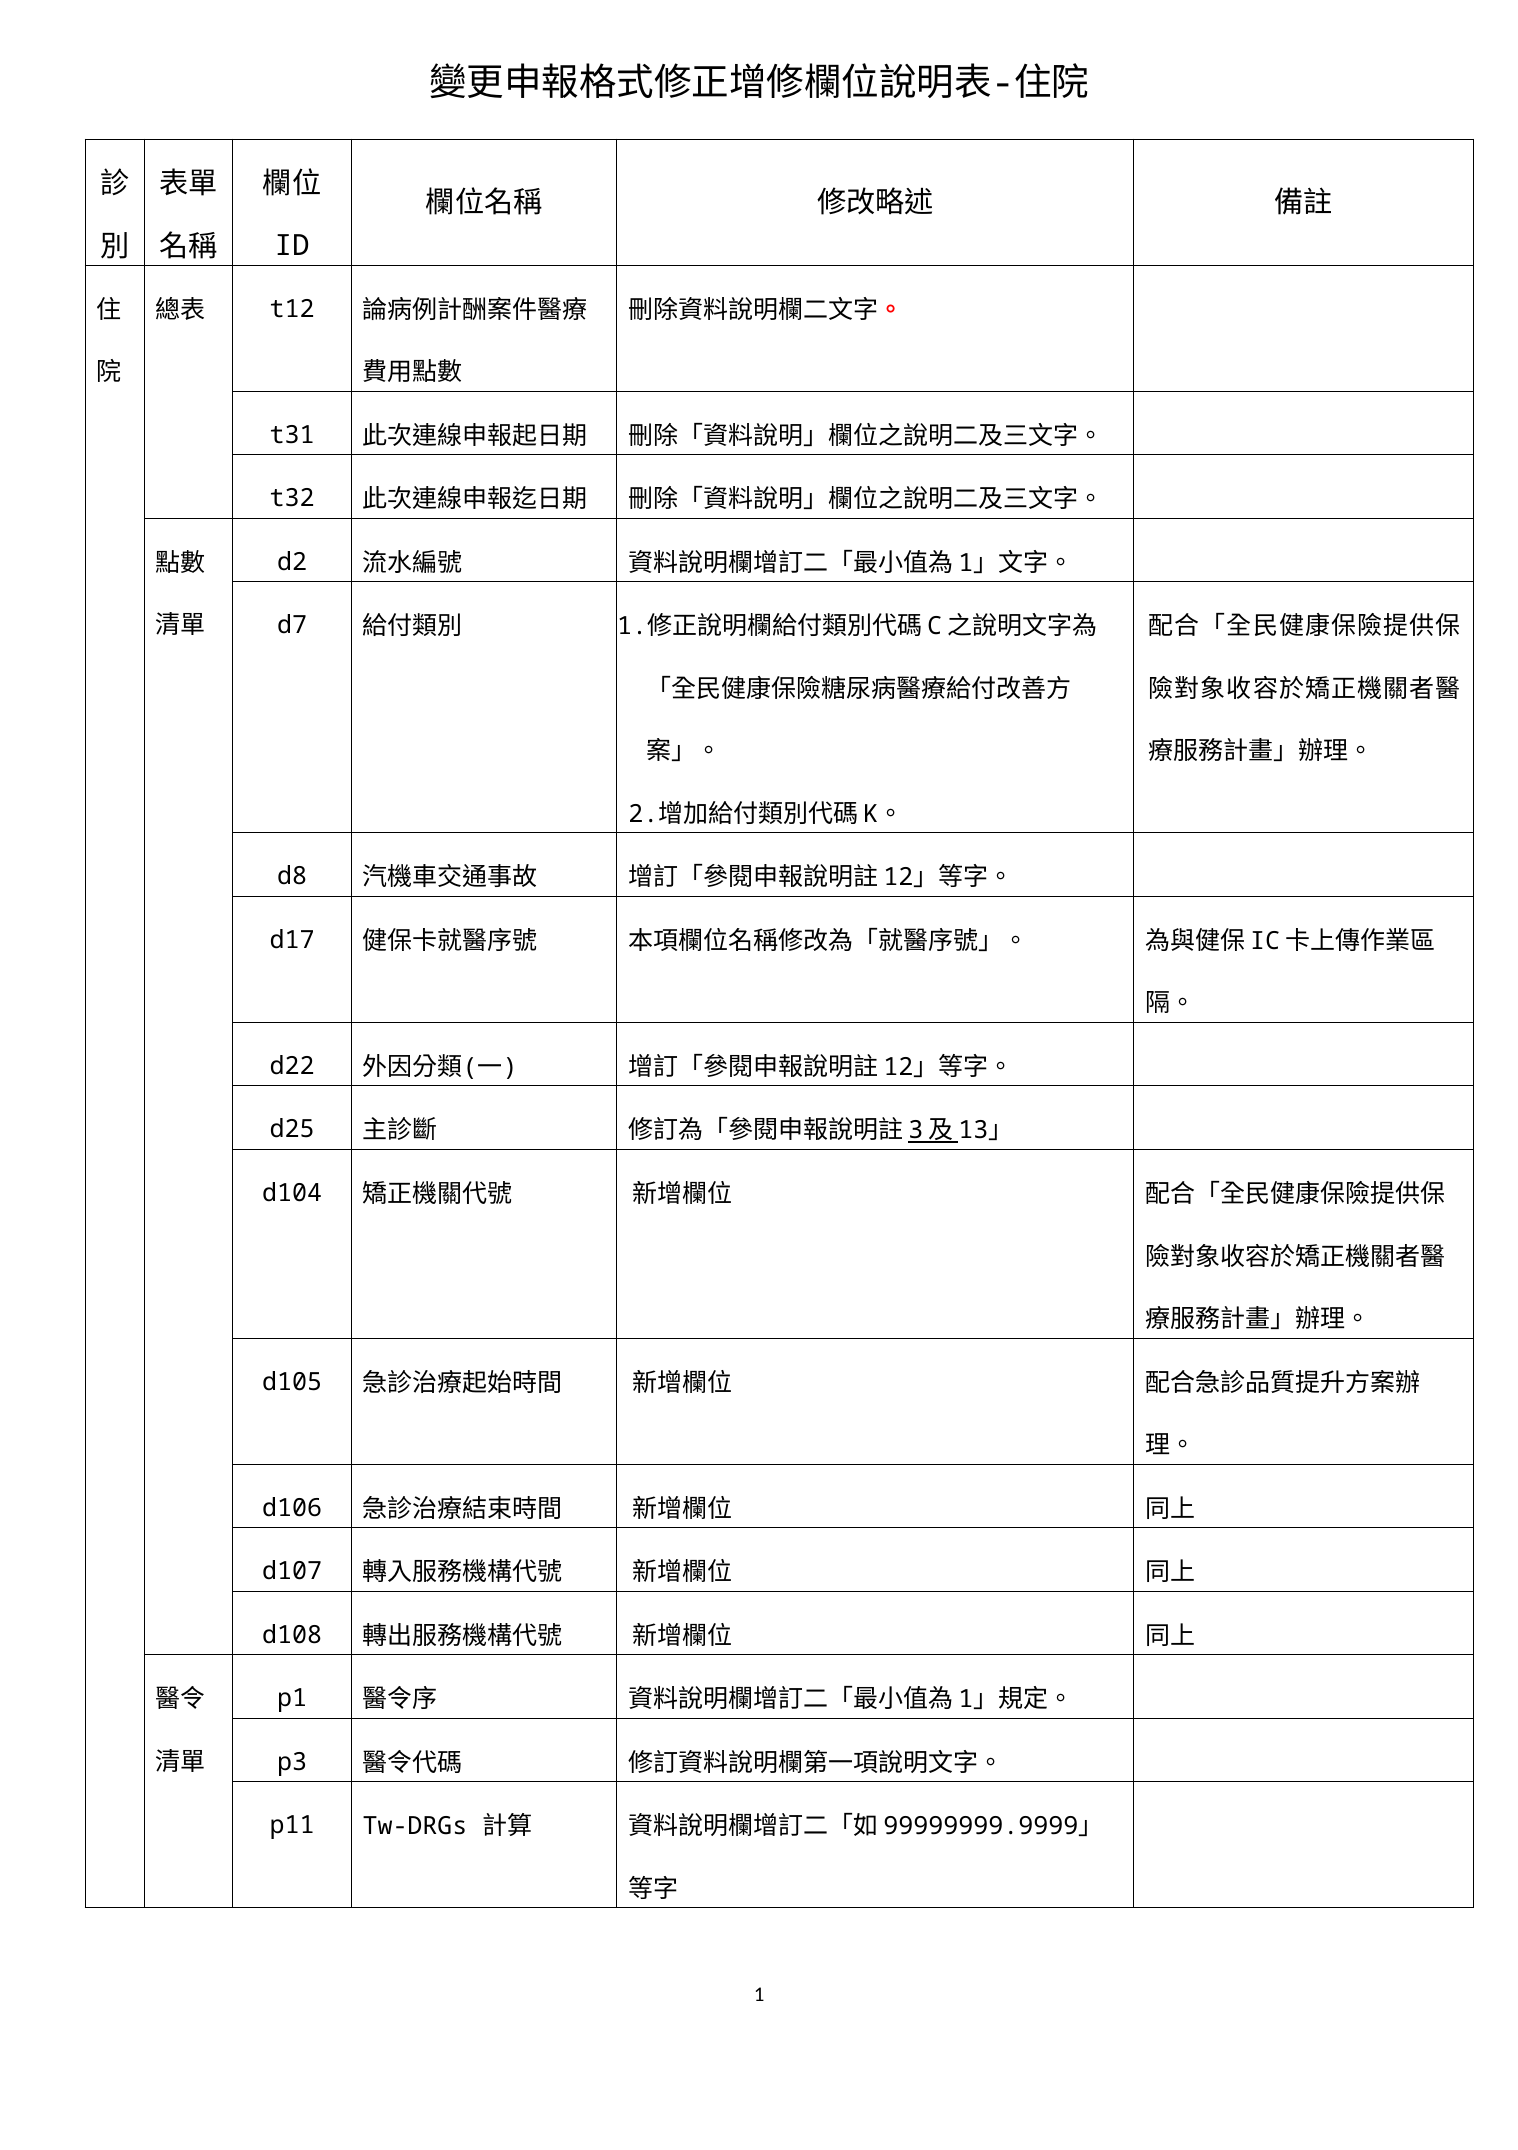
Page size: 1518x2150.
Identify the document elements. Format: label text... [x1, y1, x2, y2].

table_header 診別 [86, 140, 144, 264]
table_cell d107 [233, 1528, 351, 1591]
table_cell 外因分類(一) [352, 1023, 616, 1085]
table_cell 資料說明欄增訂二「最小值為1」規定。 [617, 1655, 1133, 1718]
table_cell 急診治療起始時間 [352, 1339, 616, 1463]
table_cell 增訂「參閱申報說明註12」等字。 [617, 833, 1133, 896]
table_cell [1134, 1782, 1473, 1907]
table_cell 醫令清單 [145, 1655, 232, 1907]
table_cell 汽機車交通事故 [352, 833, 616, 896]
table_cell 配合「全民健康保險提供保險對象收容於矯正機關者醫療服務計畫」辦理。 [1134, 582, 1473, 832]
table_cell 流水編號 [352, 519, 616, 581]
table_cell [1134, 1023, 1473, 1085]
table_cell 住院 [86, 266, 144, 1907]
table_cell 刪除資料說明欄二文字。 [617, 266, 1133, 391]
table_cell d7 [233, 582, 351, 832]
table_cell [1134, 392, 1473, 454]
table_cell 修訂資料說明欄第一項說明文字。 [617, 1719, 1133, 1781]
table_cell [1134, 1655, 1473, 1718]
table_cell p1 [233, 1655, 351, 1718]
table_cell [1134, 519, 1473, 581]
table_cell [1134, 266, 1473, 391]
table_cell [1134, 455, 1473, 518]
table_cell 此次連線申報迄日期 [352, 455, 616, 518]
table_cell 矯正機關代號 [352, 1150, 616, 1337]
table_cell d22 [233, 1023, 351, 1085]
table_cell 給付類別 [352, 582, 616, 832]
table_cell 醫令序 [352, 1655, 616, 1718]
table_cell d25 [233, 1086, 351, 1149]
table_cell 主診斷 [352, 1086, 616, 1149]
table_header 備註 [1134, 140, 1473, 264]
table_cell 新增欄位 [617, 1528, 1133, 1591]
table_header 欄位名稱 [352, 140, 616, 264]
table_header 欄位 ID [233, 140, 351, 264]
table_cell d17 [233, 897, 351, 1022]
table_cell 配合「全民健康保險提供保險對象收容於矯正機關者醫療服務計畫」辦理。 [1134, 1150, 1473, 1337]
table_header 表單 名稱 [145, 140, 232, 264]
table_cell 1.修正說明欄給付類別代碼C之說明文字為「全民健康保險糖尿病醫療給付改善方案」。 2.增加給付類別代碼K。 [617, 582, 1133, 832]
table_cell 新增欄位 [617, 1150, 1133, 1337]
table_cell 本項欄位名稱修改為「就醫序號」。 [617, 897, 1133, 1022]
table_cell 論病例計酬案件醫療費用點數 [352, 266, 616, 391]
table_cell 增訂「參閱申報說明註12」等字。 [617, 1023, 1133, 1085]
table_cell p3 [233, 1719, 351, 1781]
table_cell 刪除「資料說明」欄位之說明二及三文字。 [617, 455, 1133, 518]
table_cell d8 [233, 833, 351, 896]
table_cell 急診治療結束時間 [352, 1465, 616, 1527]
table_cell 配合急診品質提升方案辦理。 [1134, 1339, 1473, 1463]
table_cell 資料說明欄增訂二「如99999999.9999」等字 [617, 1782, 1133, 1907]
table_cell t31 [233, 392, 351, 454]
table_cell 同上 [1134, 1528, 1473, 1591]
table_cell 點數清單 [145, 519, 232, 1654]
table_cell [1134, 1719, 1473, 1781]
table_cell 為與健保IC卡上傳作業區隔。 [1134, 897, 1473, 1022]
table_cell d2 [233, 519, 351, 581]
table_cell Tw-DRGs 計算 [352, 1782, 616, 1907]
table_cell d104 [233, 1150, 351, 1337]
table_cell 新增欄位 [617, 1465, 1133, 1527]
table_cell 新增欄位 [617, 1339, 1133, 1463]
table_cell 健保卡就醫序號 [352, 897, 616, 1022]
table_cell 資料說明欄增訂二「最小值為1」文字。 [617, 519, 1133, 581]
table_cell 轉出服務機構代號 [352, 1592, 616, 1654]
table_cell t32 [233, 455, 351, 518]
table_cell d106 [233, 1465, 351, 1527]
table_cell [1134, 1086, 1473, 1149]
table_cell p11 [233, 1782, 351, 1907]
table_cell 醫令代碼 [352, 1719, 616, 1781]
table_cell 總表 [145, 266, 232, 518]
table_cell [1134, 833, 1473, 896]
table_cell 修訂為「參閱申報說明註3及13」 [617, 1086, 1133, 1149]
table_cell d108 [233, 1592, 351, 1654]
table_cell t12 [233, 266, 351, 391]
table_cell 轉入服務機構代號 [352, 1528, 616, 1591]
table_cell 刪除「資料說明」欄位之說明二及三文字。 [617, 392, 1133, 454]
table_cell 同上 [1134, 1592, 1473, 1654]
table_cell 新增欄位 [617, 1592, 1133, 1654]
table_header 修改略述 [617, 140, 1133, 264]
table_cell 此次連線申報起日期 [352, 392, 616, 454]
table_cell 同上 [1134, 1465, 1473, 1527]
table_cell d105 [233, 1339, 351, 1463]
